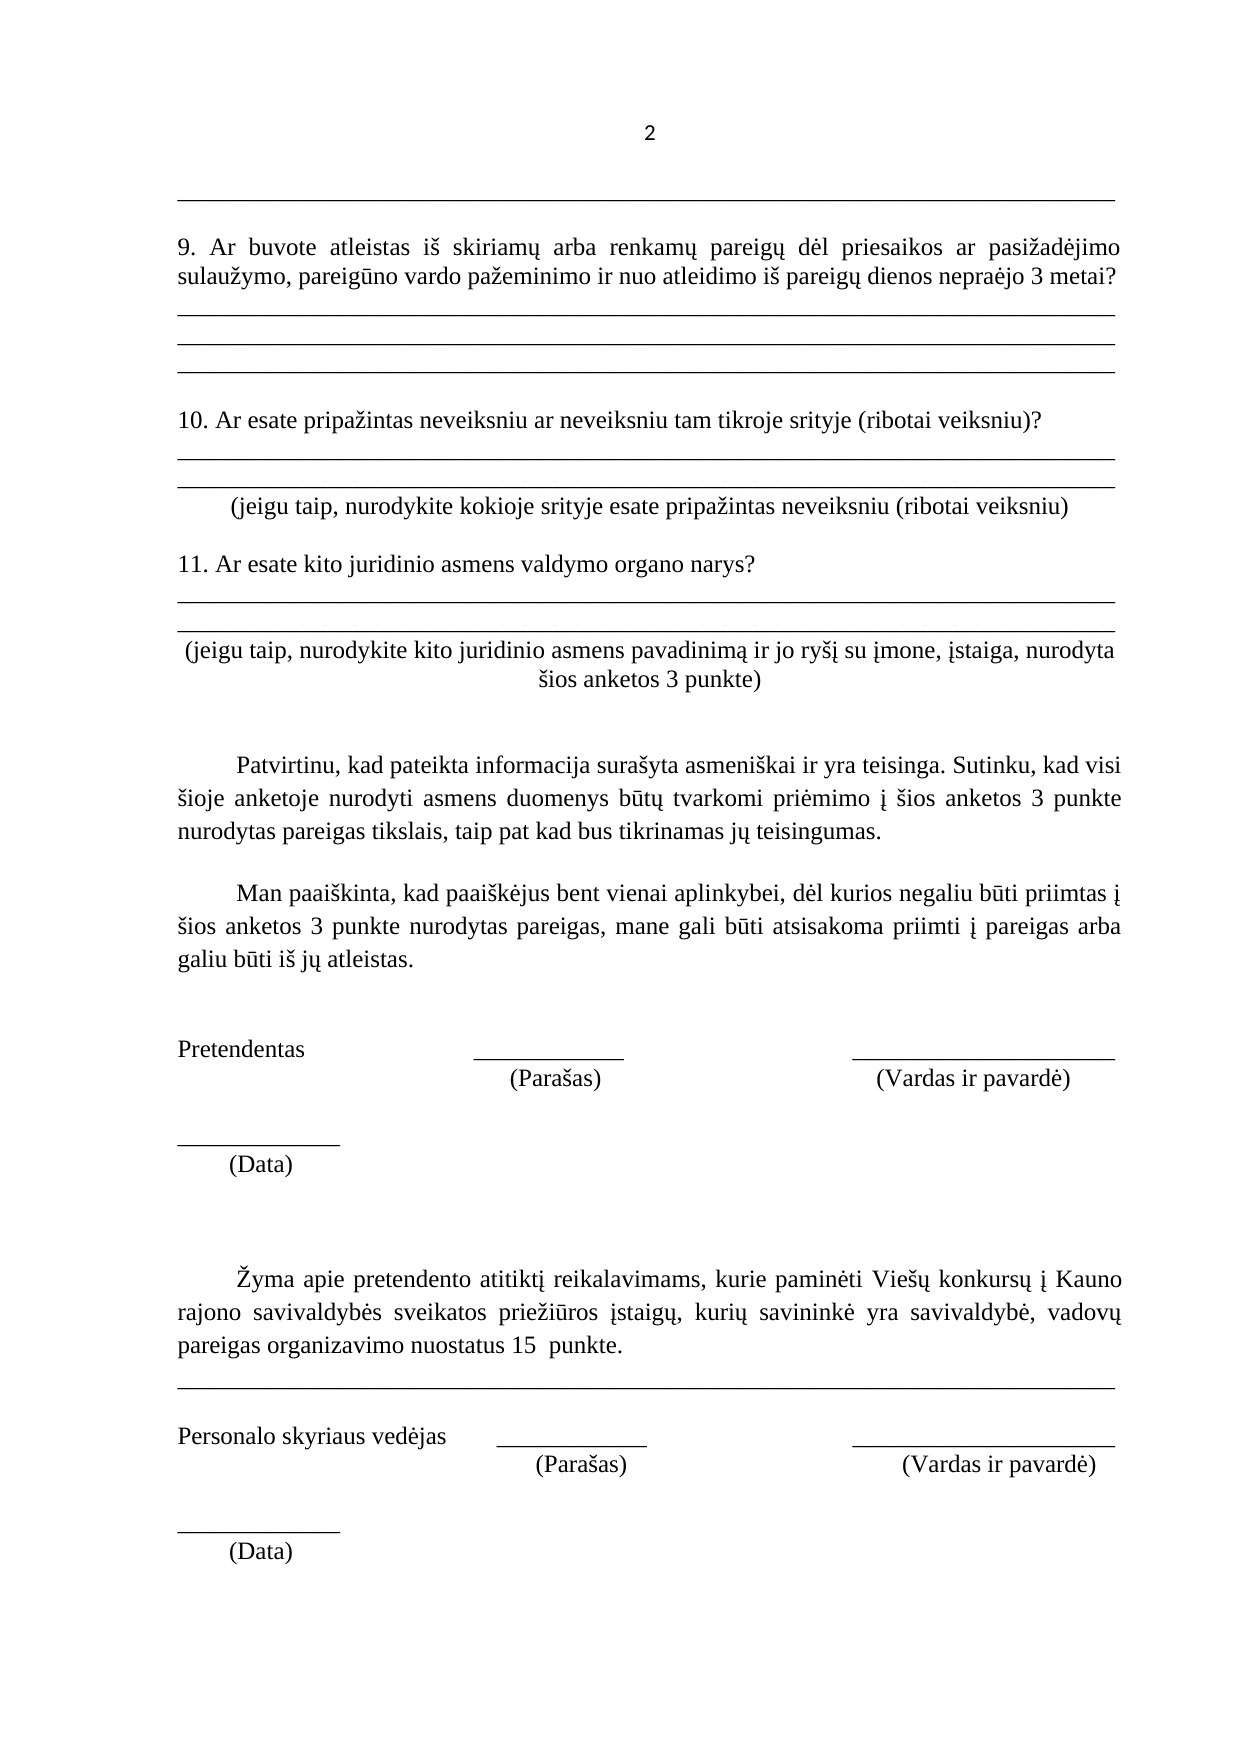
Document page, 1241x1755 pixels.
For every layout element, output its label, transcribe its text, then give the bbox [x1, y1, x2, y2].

text (Parašas) (Vardas ir pavardė) [402, 1063, 1122, 1092]
text ___________________________________________________________________________ [177, 1363, 1122, 1392]
text ___________________________________________________________________________ [177, 175, 1122, 204]
text ______________________________________________________________________________________________________________________________________________________ [177, 577, 1122, 635]
text Žyma apie pretendento atitiktį reikalavimams, kurie paminėti Viešų konkursų į Kauno rajono savivaldybės sveikatos priežiūros įstaigų, kurių savininkė yra savivaldybė, vadovų pareigas organizavimo nuostatus 15 punkte. [177, 1264, 1122, 1359]
text Patvirtinu, kad pateikta informacija surašyta asmeniškai ir yra teisinga. Sutinku, kad visi šioje anketoje nurodyti asmens duomenys būtų tvarkomi priėmimo į šios anketos 3 punkte nurodytas pareigas tikslais, taip pat kad bus tikrinamas jų teisingumas. [177, 750, 1122, 845]
text (Data) [177, 1149, 1122, 1178]
text _____________ [177, 1507, 1122, 1536]
text _________________________________________________________________________________________________________________________________________________________________________________________________________________________________ [177, 290, 1122, 376]
text 11. Ar esate kito juridinio asmens valdymo organo narys? [177, 549, 1122, 577]
text Personalo skyriaus vedėjas ____________ _____________________ [177, 1421, 1122, 1449]
text (Data) [177, 1536, 1122, 1564]
text ______________________________________________________________________________________________________________________________________________________ [177, 434, 1122, 491]
text (Parašas) (Vardas ir pavardė) [402, 1449, 1122, 1478]
text (jeigu taip, nurodykite kokioje srityje esate pripažintas neveiksniu (ribotai veiksniu) [177, 491, 1122, 520]
text 9. Ar buvote atleistas iš skiriamų arba renkamų pareigų dėl priesaikos ar pasižadėjimo sulaužymo, pareigūno vardo pažeminimo ir nuo atleidimo iš pareigų dienos nepraėjo 3 metai? [177, 232, 1122, 290]
text (jeigu taip, nurodykite kito juridinio asmens pavadinimą ir jo ryšį su įmone, įstaiga, nurodyta šios anketos 3 punkte) [177, 635, 1122, 692]
text 10. Ar esate pripažintas neveiksniu ar neveiksniu tam tikroje srityje (ribotai veiksniu)? [177, 405, 1122, 434]
text Man paaiškinta, kad paaiškėjus bent vienai aplinkybei, dėl kurios negaliu būti priimtas į šios anketos 3 punkte nurodytas pareigas, mane gali būti atsisakoma priimti į pareigas arba galiu būti iš jų atleistas. [177, 878, 1122, 972]
text _____________ [177, 1121, 1122, 1149]
text Pretendentas ____________ _____________________ [177, 1034, 1122, 1063]
